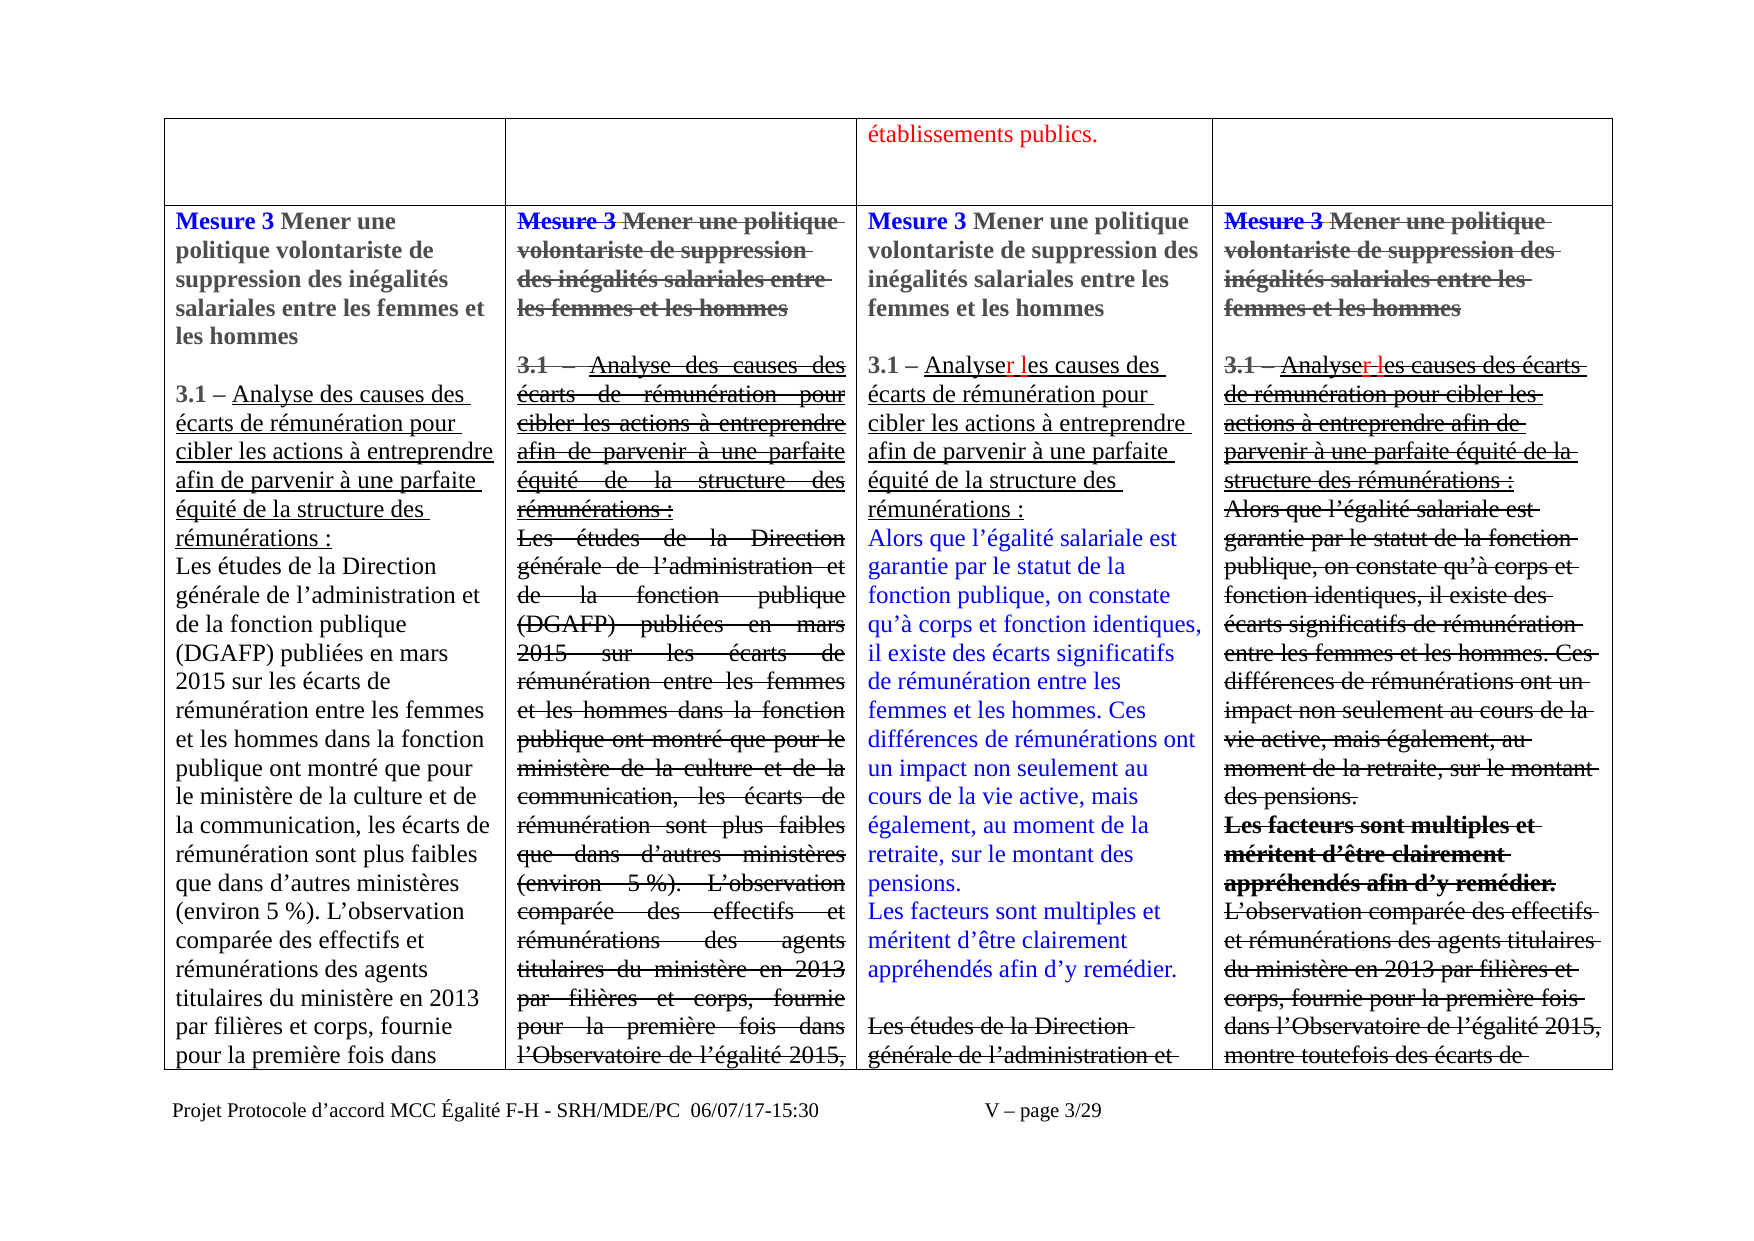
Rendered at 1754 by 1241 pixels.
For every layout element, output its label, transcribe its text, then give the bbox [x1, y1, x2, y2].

table_cell Mesure 3 Mener une politique volontariste de suppression des inégalités salariales entre les femmes et les hommes 3.1 – Analyse des causes des écarts de rémunération pour cibler les actions à entreprendre afin de parvenir à une parfaite équité de la structure des rémunérations : Les études de la Direction générale de l’administration et de la fonction publique (DGAFP) publiées en mars 2015 sur les écarts de rémunération entre les femmes et les hommes dans la fonction publique ont montré que pour le ministère de la culture et de la communication, les écarts de rémunération sont plus faibles que dans d’autres ministères (environ 5 %). L’observation comparée des effectifs et rémunérations des agents titulaires du ministère en 2013 par filières et corps, fournie pour la première fois dans [165, 206, 505, 1069]
table_cell [165, 119, 505, 205]
table_cell [506, 119, 856, 205]
table_cell Mesure 3 Mener une politique volontariste de suppression des inégalités salariales entre les femmes et les hommes 3.1 – Analyser les causes des écarts de rémunération pour cibler les actions à entreprendre afin de parvenir à une parfaite équité de la structure des rémunérations : Alors que l’égalité salariale est garantie par le statut de la fonction publique, on constate qu’à corps et fonction identiques, il existe des écarts significatifs de rémunération entre les femmes et les hommes. Ces différences de rémunérations ont un impact non seulement au cours de la vie active, mais également, au moment de la retraite, sur le montant des pensions. Les facteurs sont multiples et méritent d’être clairement appréhendés afin d’y remédier. Les études de la Direction générale de l’administration et [857, 206, 1212, 1069]
table_cell établissements publics. [857, 119, 1212, 205]
table_cell [1213, 119, 1612, 205]
table_cell Mesure 3 Mener une politique volontariste de suppression des inégalités salariales entre les femmes et les hommes 3.1 – Analyser les causes des écarts de rémunération pour cibler les actions à entreprendre afin de parvenir à une parfaite équité de la structure des rémunérations : Alors que l’égalité salariale est garantie par le statut de la fonction publique, on constate qu’à corps et fonction identiques, il existe des écarts significatifs de rémunération entre les femmes et les hommes. Ces différences de rémunérations ont un impact non seulement au cours de la vie active, mais également, au moment de la retraite, sur le montant des pensions. Les facteurs sont multiples et méritent d’être clairement appréhendés afin d’y remédier. L’observation comparée des effectifs et rémunérations des agents titulaires du ministère en 2013 par filières et corps, fournie pour la première fois dans l’Observatoire de l’égalité 2015, montre toutefois des écarts de [1213, 206, 1612, 1069]
table_cell Mesure 3 Mener une politique volontariste de suppression des inégalités salariales entre les femmes et les hommes 3.1 – Analyse des causes des écarts de rémunération pour cibler les actions à entreprendre afin de parvenir à une parfaite équité de la structure des rémunérations : Les études de la Direction générale de l’administration et de la fonction publique (DGAFP) publiées en mars 2015 sur les écarts de rémunération entre les femmes et les hommes dans la fonction publique ont montré que pour le ministère de la culture et de la communication, les écarts de rémunération sont plus faibles que dans d’autres ministères (environ 5 %). L’observation comparée des effectifs et rémunérations des agents titulaires du ministère en 2013 par filières et corps, fournie pour la première fois dans l’Observatoire de l’égalité 2015, [506, 206, 856, 1069]
